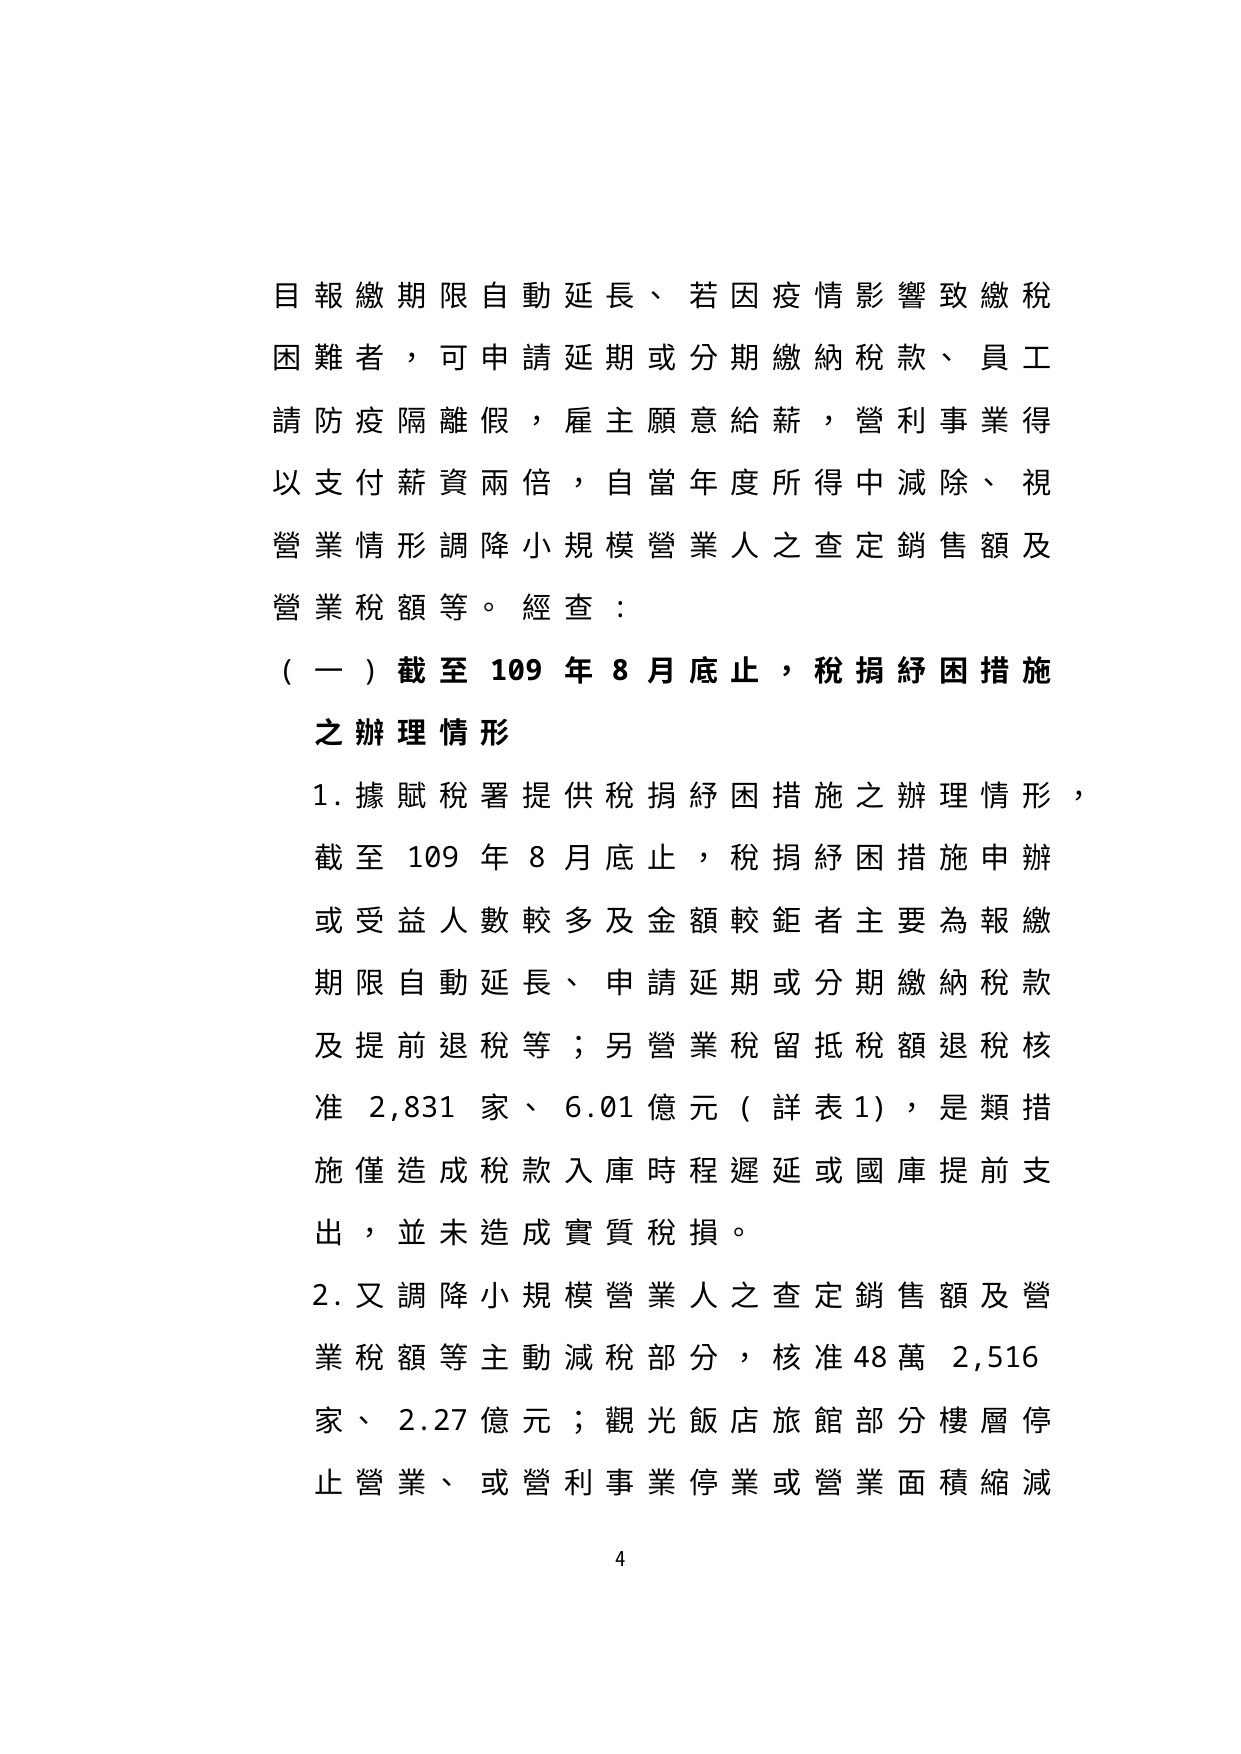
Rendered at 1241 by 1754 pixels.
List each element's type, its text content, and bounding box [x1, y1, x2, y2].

text (一)截至109年8月底止，稅捐紓困措施之辦理情形 [242, 627, 1058, 752]
text 1.據賦稅署提供稅捐紓困措施之辦理情形，截至109年8月底止，稅捐紓困措施申辦或受益人數較多及金額較鉅者主要為報繳期限自動延長、申請延期或分期繳納稅款及提前退稅等；另營業稅留抵稅額退稅核准2,831家、6.01億元(詳表1)，是類措施僅造成稅款入庫時程遲延或國庫提前支出，並未造成實質稅損。 [271, 752, 1058, 1252]
text 2.又調降小規模營業人之查定銷售額及營業稅額等主動減稅部分，核准48萬2,516家、2.27億元；觀光飯店旅館部分樓層停止營業、或營利事業停業或營業面積縮減等，房屋稅由營業用稅率(3%)改按非住家非營業用稅率(2%或1.5%)課徵2,328家、0.90億元；車輛停止使用期間免徵使用牌照稅9萬9,476件、7.12億元；查定課徵之娛樂稅業者申請減少查定課徵娛樂稅1萬536家、0.78億元(詳表1)，總計稅捐紓困措施因減稅或免徵之稅額11.07億元。 [271, 1252, 1058, 1502]
text 目報繳期限自動延長、若因疫情影響致繳稅困難者，可申請延期或分期繳納稅款、員工請防疫隔離假，雇主願意給薪，營利事業得以支付薪資兩倍，自當年度所得中減除、視營業情形調降小規模營業人之查定銷售額及營業稅額等。經查: [242, 252, 1058, 627]
